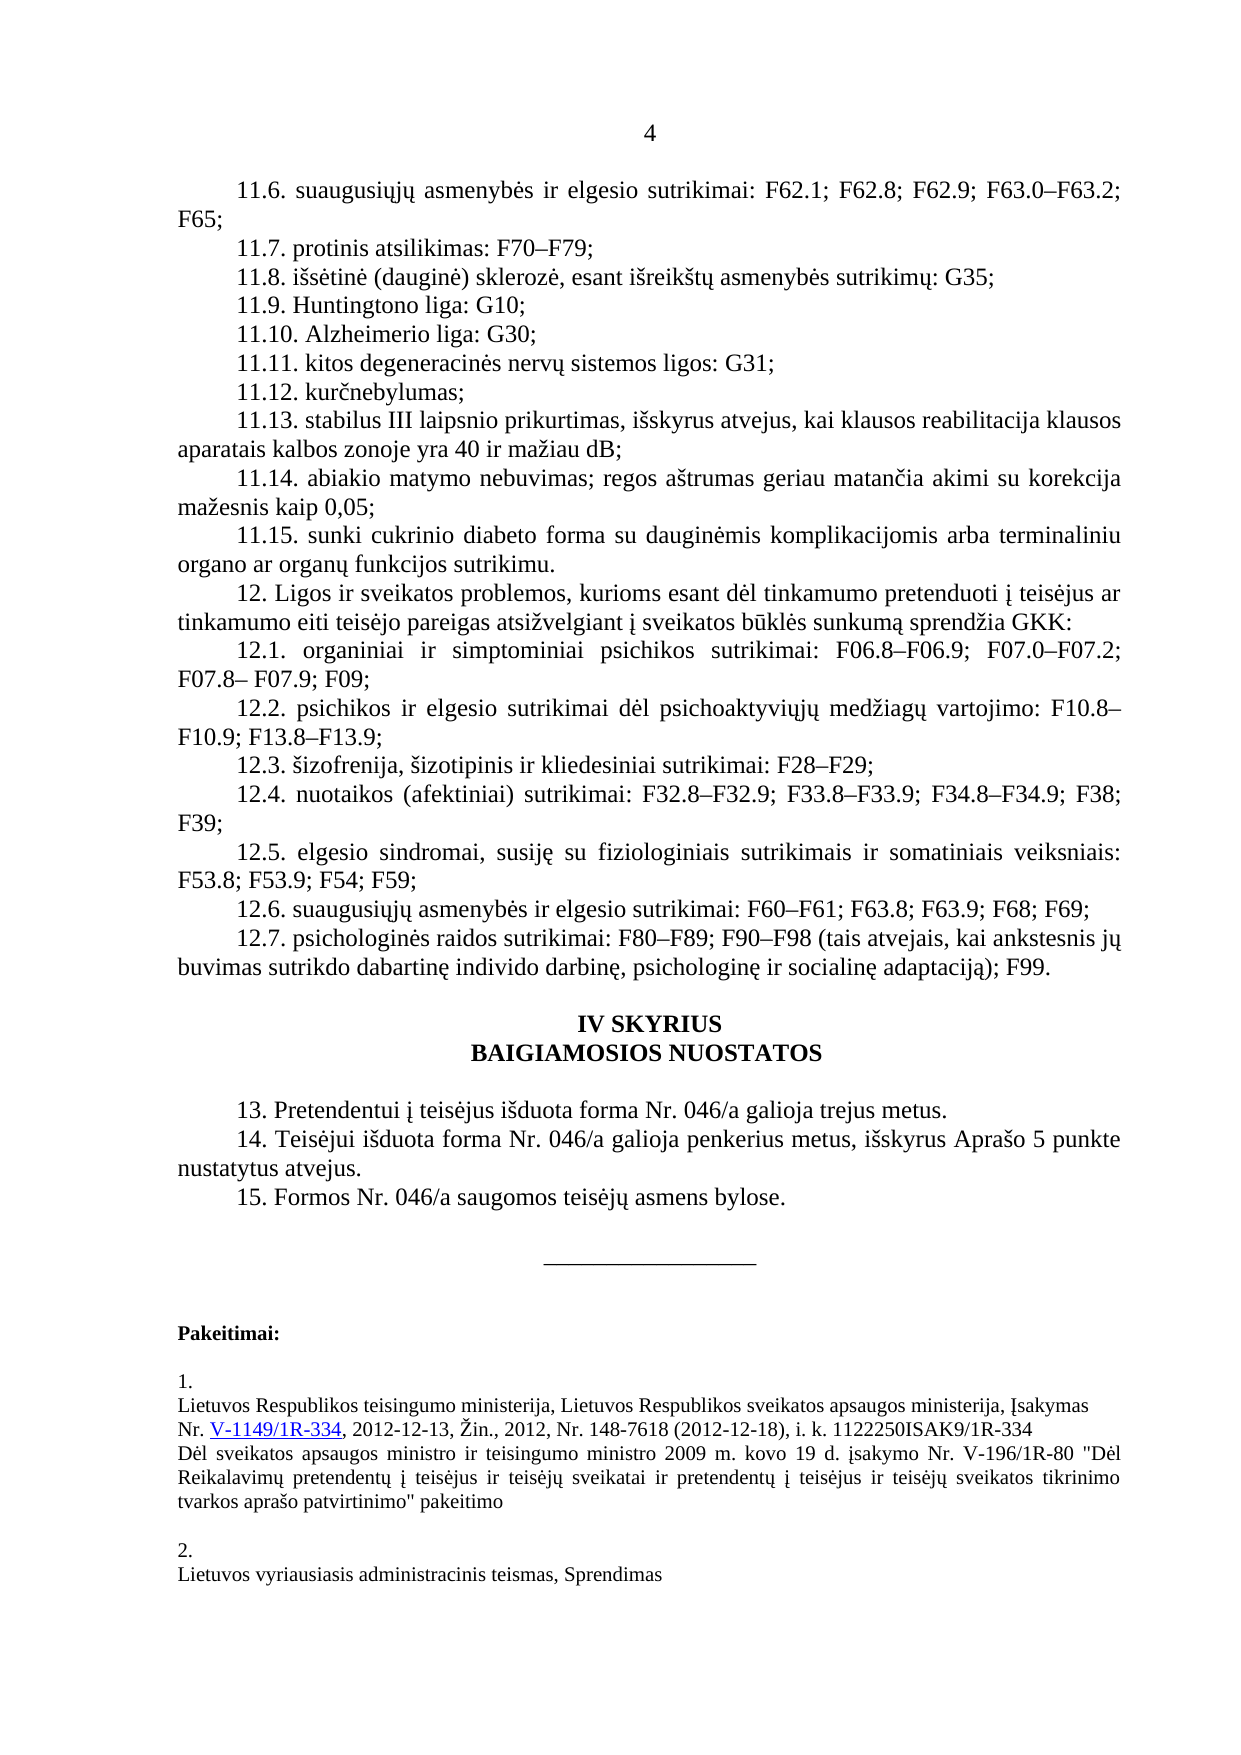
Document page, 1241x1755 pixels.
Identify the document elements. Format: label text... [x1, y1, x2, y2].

text 12.4. nuotaikos (afektiniai) sutrikimai: F32.8–F32.9; F33.8–F33.9; F34.8–F34.9; F38; F39; [177, 779, 1122, 837]
text 13. Pretendentui į teisėjus išduota forma Nr. 046/a galioja trejus metus. [177, 1096, 1122, 1124]
text Pakeitimai: [177, 1321, 1122, 1345]
text 11.11. kitos degeneracinės nervų sistemos ligos: G31; [177, 348, 1122, 377]
text 12.5. elgesio sindromai, susiję su fiziologiniais sutrikimais ir somatiniais veiksniais: F53.8; F53.9; F54; F59; [177, 837, 1122, 894]
text 11.10. Alzheimerio liga: G30; [177, 319, 1122, 348]
text BAIGIAMOSIOS NUOSTATOS [177, 1038, 1122, 1067]
text Nr. V-1149/1R-334, 2012-12-13, Žin., 2012, Nr. 148-7618 (2012-12-18), i. k. 1122250ISAK9/1R-334 [177, 1417, 1122, 1441]
text 14. Teisėjui išduota forma Nr. 046/a galioja penkerius metus, išskyrus Aprašo 5 punkte nustatytus atvejus. [177, 1124, 1122, 1182]
text 2. [177, 1537, 1122, 1562]
text Dėl sveikatos apsaugos ministro ir teisingumo ministro 2009 m. kovo 19 d. įsakymo Nr. V-196/1R-80 "Dėl Reikalavimų pretendentų į teisėjus ir teisėjų sveikatai ir pretendentų į teisėjus ir teisėjų sveikatos tikrinimo tvarkos aprašo patvirtinimo" pakeitimo [177, 1441, 1122, 1513]
text 11.9. Huntingtono liga: G10; [177, 291, 1122, 319]
text 11.6. suaugusiųjų asmenybės ir elgesio sutrikimai: F62.1; F62.8; F62.9; F63.0–F63.2; F65; [177, 176, 1122, 233]
text 11.7. protinis atsilikimas: F70–F79; [177, 233, 1122, 262]
text 1. [177, 1369, 1122, 1393]
text 12.1. organiniai ir simptominiai psichikos sutrikimai: F06.8–F06.9; F07.0–F07.2; F07.8– F07.9; F09; [177, 636, 1122, 693]
text Lietuvos Respublikos teisingumo ministerija, Lietuvos Respublikos sveikatos apsaugos ministerija, Įsakymas [177, 1393, 1122, 1417]
text 11.15. sunki cukrinio diabeto forma su dauginėmis komplikacijomis arba terminaliniu organo ar organų funkcijos sutrikimu. [177, 521, 1122, 578]
text 12.2. psichikos ir elgesio sutrikimai dėl psichoaktyviųjų medžiagų vartojimo: F10.8–F10.9; F13.8–F13.9; [177, 693, 1122, 751]
text 12.6. suaugusiųjų asmenybės ir elgesio sutrikimai: F60–F61; F63.8; F63.9; F68; F69; [177, 894, 1122, 923]
text 11.12. kurčnebylumas; [177, 377, 1122, 406]
text 12. Ligos ir sveikatos problemos, kurioms esant dėl tinkamumo pretenduoti į teisėjus ar tinkamumo eiti teisėjo pareigas atsižvelgiant į sveikatos būklės sunkumą sprendžia GKK: [177, 578, 1122, 636]
text _________________ [177, 1239, 1122, 1268]
text 11.13. stabilus III laipsnio prikurtimas, išskyrus atvejus, kai klausos reabilitacija klausos aparatais kalbos zonoje yra 40 ir mažiau dB; [177, 406, 1122, 463]
text 12.3. šizofrenija, šizotipinis ir kliedesiniai sutrikimai: F28–F29; [177, 751, 1122, 779]
text 11.14. abiakio matymo nebuvimas; regos aštrumas geriau matančia akimi su korekcija mažesnis kaip 0,05; [177, 463, 1122, 521]
text 15. Formos Nr. 046/a saugomos teisėjų asmens bylose. [177, 1182, 1122, 1211]
text IV SKYRIUS [177, 1009, 1122, 1038]
text 11.8. išsėtinė (dauginė) sklerozė, esant išreikštų asmenybės sutrikimų: G35; [177, 262, 1122, 291]
text 12.7. psichologinės raidos sutrikimai: F80–F89; F90–F98 (tais atvejais, kai ankstesnis jų buvimas sutrikdo dabartinę individo darbinę, psichologinę ir socialinę adaptaciją); F99. [177, 923, 1122, 981]
text Lietuvos vyriausiasis administracinis teismas, Sprendimas [177, 1562, 1122, 1586]
